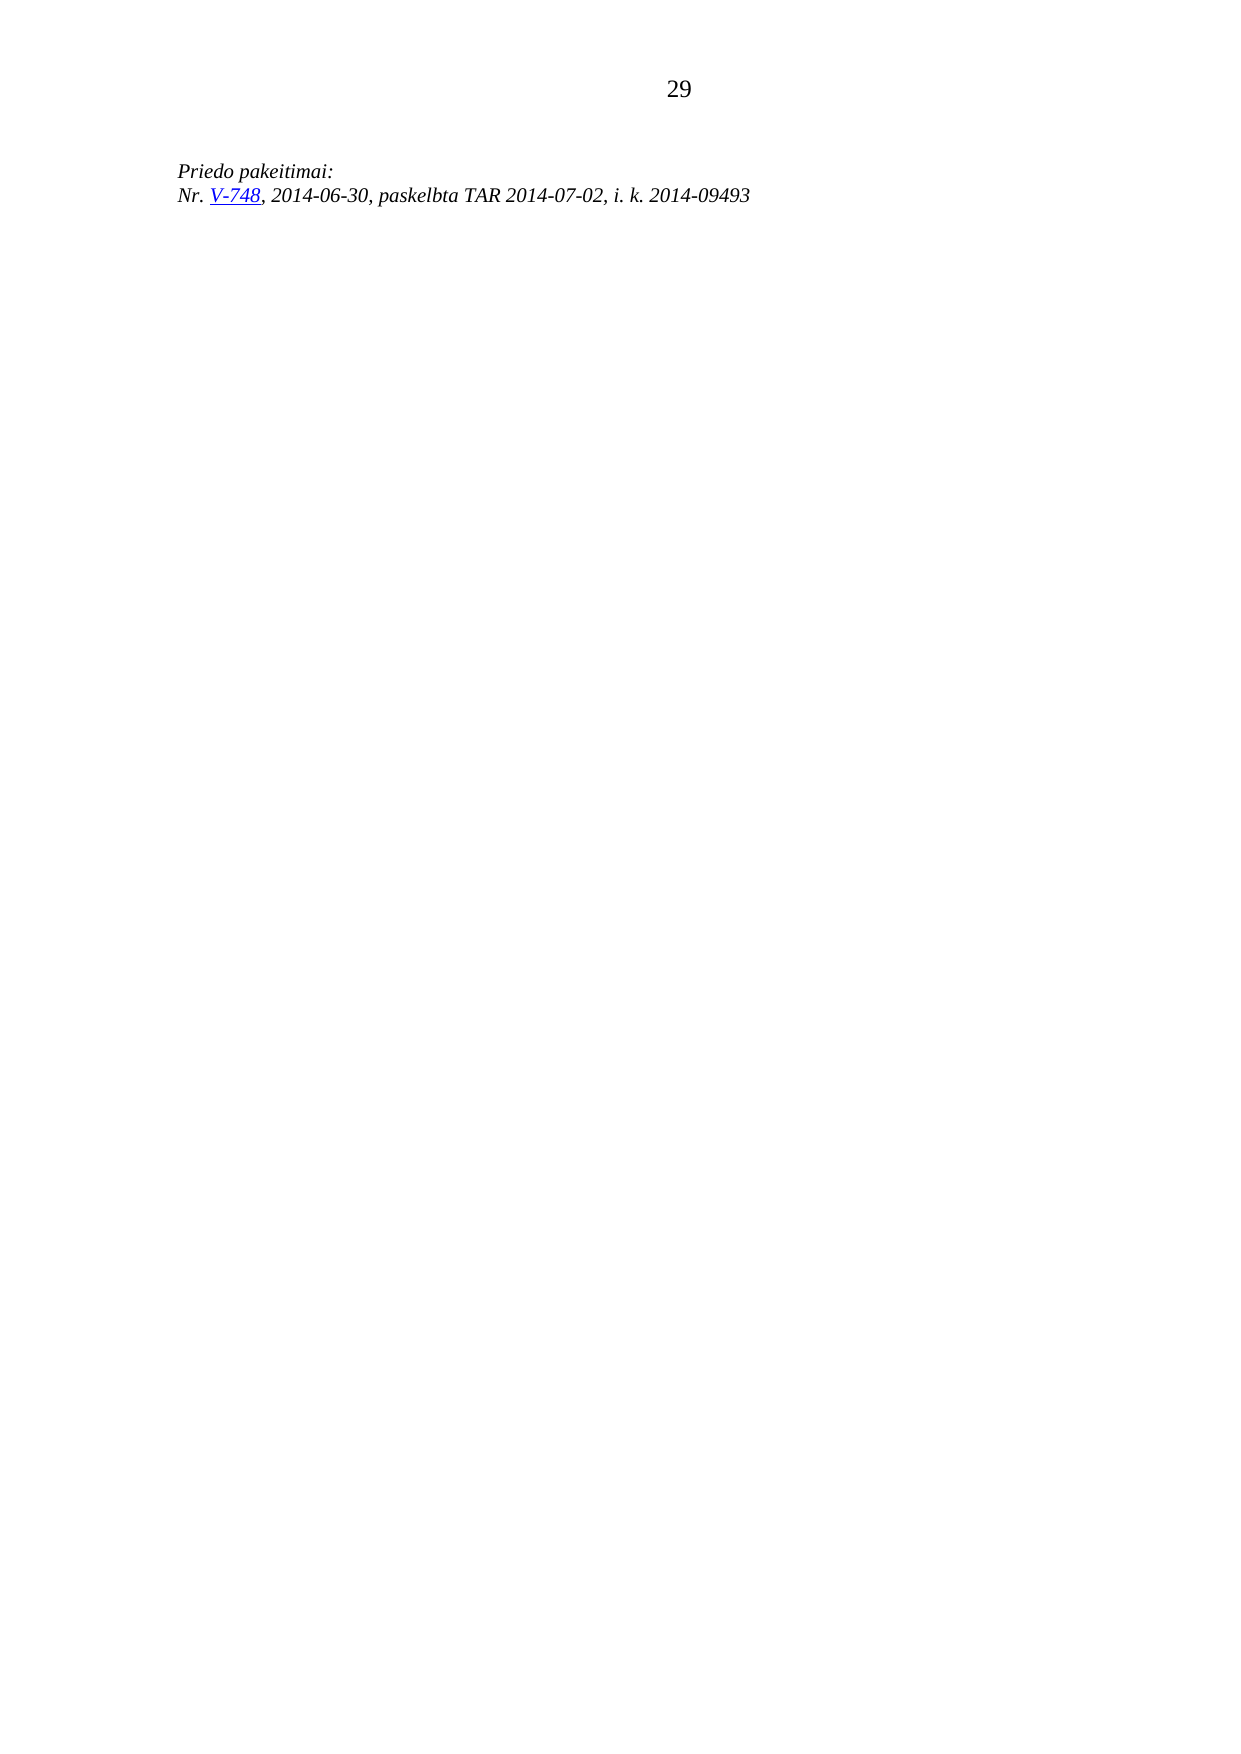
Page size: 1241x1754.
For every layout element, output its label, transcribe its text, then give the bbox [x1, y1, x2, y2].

text Nr. V-748, 2014-06-30, paskelbta TAR 2014-07-02, i. k. 2014-09493 [177, 183, 1181, 207]
text Priedo pakeitimai: [177, 159, 1181, 183]
